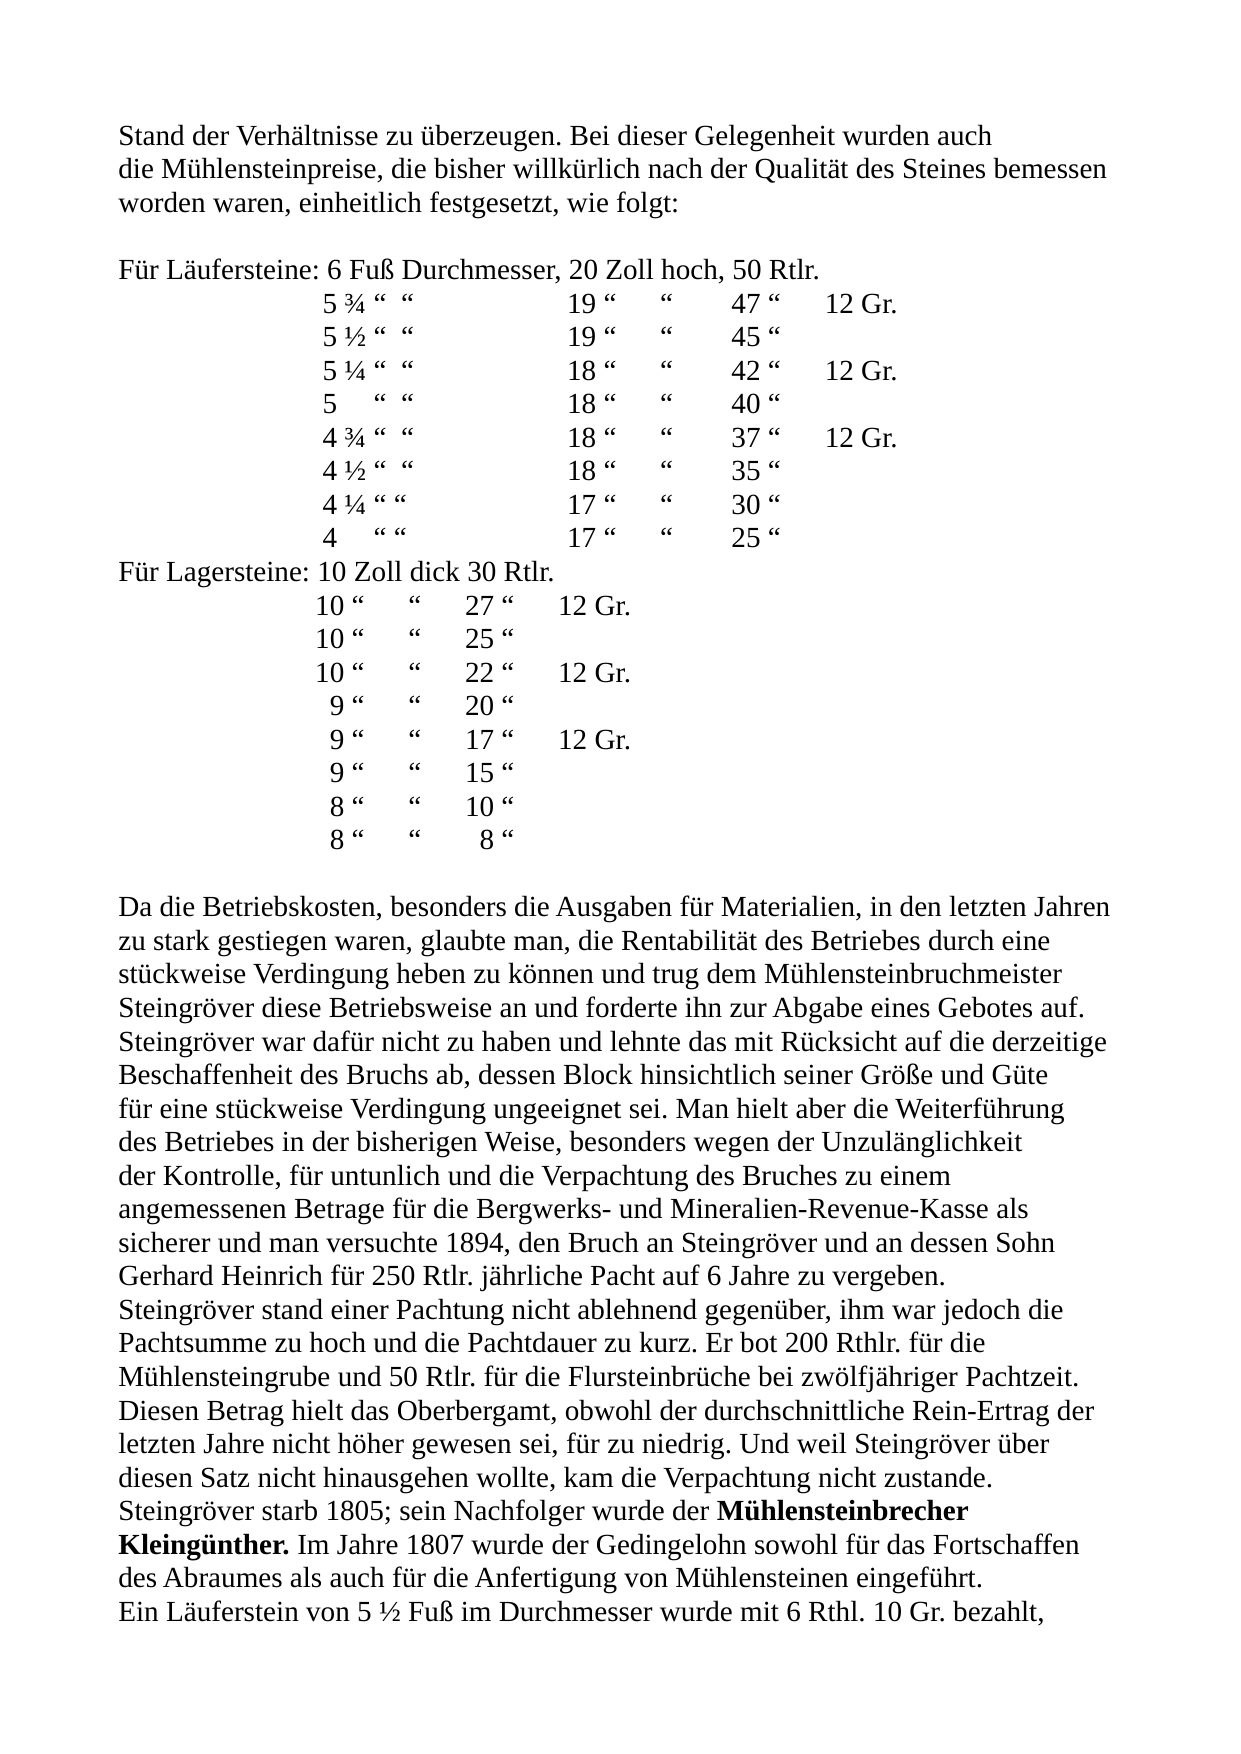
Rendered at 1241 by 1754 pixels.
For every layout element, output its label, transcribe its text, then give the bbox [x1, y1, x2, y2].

text 5 ¾ “ “ 19 “ “ 47 “ 12 Gr. [118, 286, 1122, 319]
text Für Läufersteine: 6 Fuß Durchmesser, 20 Zoll hoch, 50 Rtlr. [118, 252, 1122, 286]
text 9 “ “ 20 “ [118, 688, 1122, 722]
text 8 “ “ 8 “ [118, 822, 1122, 856]
text 4 ¾ “ “ 18 “ “ 37 “ 12 Gr. [118, 420, 1122, 453]
text 5 ¼ “ “ 18 “ “ 42 “ 12 Gr. [118, 353, 1122, 386]
text für eine stückweise Verdingung ungeeignet sei. Man hielt aber die Weiterführung [118, 1091, 1122, 1124]
text der Kontrolle, für untunlich und die Verpachtung des Bruches zu einem angemessenen Betrage für die Bergwerks- und Mineralien-Revenue-Kasse als sicherer und man versuchte 1894, den Bruch an Steingröver und an dessen Sohn Gerhard Heinrich für 250 Rtlr. jährliche Pacht auf 6 Jahre zu vergeben. [118, 1158, 1122, 1292]
text Da die Betriebskosten, besonders die Ausgaben für Materialien, in den letzten Jahren zu stark gestiegen waren, glaubte man, die Rentabilität des Betriebes durch eine stückweise Verdingung heben zu können und trug dem Mühlensteinbruchmeister Steingröver diese Betriebsweise an und forderte ihn zur Abgabe eines Gebotes auf. Steingröver war dafür nicht zu haben und lehnte das mit Rücksicht auf die derzeitige Beschaffenheit des Bruchs ab, dessen Block hinsichtlich seiner Größe und Güte [118, 889, 1122, 1091]
text 8 “ “ 10 “ [118, 789, 1122, 822]
text 9 “ “ 15 “ [118, 755, 1122, 789]
text 10 “ “ 25 “ [118, 621, 1122, 655]
text 5 “ “ 18 “ “ 40 “ [118, 386, 1122, 420]
text Steingröver stand einer Pachtung nicht ablehnend gegenüber, ihm war jedoch die Pachtsumme zu hoch und die Pachtdauer zu kurz. Er bot 200 Rthlr. für die Mühlensteingrube und 50 Rtlr. für die Flursteinbrüche bei zwölfjähriger Pachtzeit. Diesen Betrag hielt das Oberbergamt, obwohl der durchschnittliche Rein-Ertrag der letzten Jahre nicht höher gewesen sei, für zu niedrig. Und weil Steingröver über diesen Satz nicht hinausgehen wollte, kam die Verpachtung nicht zustande. Steingröver starb 1805; sein Nachfolger wurde der Mühlensteinbrecher Kleingünther. Im Jahre 1807 wurde der Gedingelohn sowohl für das Fortschaffen des Abraumes als auch für die Anfertigung von Mühlensteinen eingeführt. [118, 1292, 1122, 1594]
text 5 ½ “ “ 19 “ “ 45 “ [118, 319, 1122, 353]
text 9 “ “ 17 “ 12 Gr. [118, 722, 1122, 755]
text des Betriebes in der bisherigen Weise, besonders wegen der Unzulänglichkeit [118, 1124, 1122, 1158]
text Für Lagersteine: 10 Zoll dick 30 Rtlr. [118, 554, 1122, 588]
text 4 “ “ 17 “ “ 25 “ [118, 521, 1122, 554]
text 4 ½ “ “ 18 “ “ 35 “ [118, 453, 1122, 487]
text 10 “ “ 27 “ 12 Gr. [118, 588, 1122, 621]
text 4 ¼ “ “ 17 “ “ 30 “ [118, 487, 1122, 521]
text Ein Läuferstein von 5 ½ Fuß im Durchmesser wurde mit 6 Rthl. 10 Gr. bezahlt, [118, 1594, 1122, 1627]
text die Mühlensteinpreise, die bisher willkürlich nach der Qualität des Steines bemessen worden waren, einheitlich festgesetzt, wie folgt: [118, 152, 1122, 219]
text Stand der Verhältnisse zu überzeugen. Bei dieser Gelegenheit wurden auch [118, 118, 1122, 152]
text 10 “ “ 22 “ 12 Gr. [118, 655, 1122, 688]
